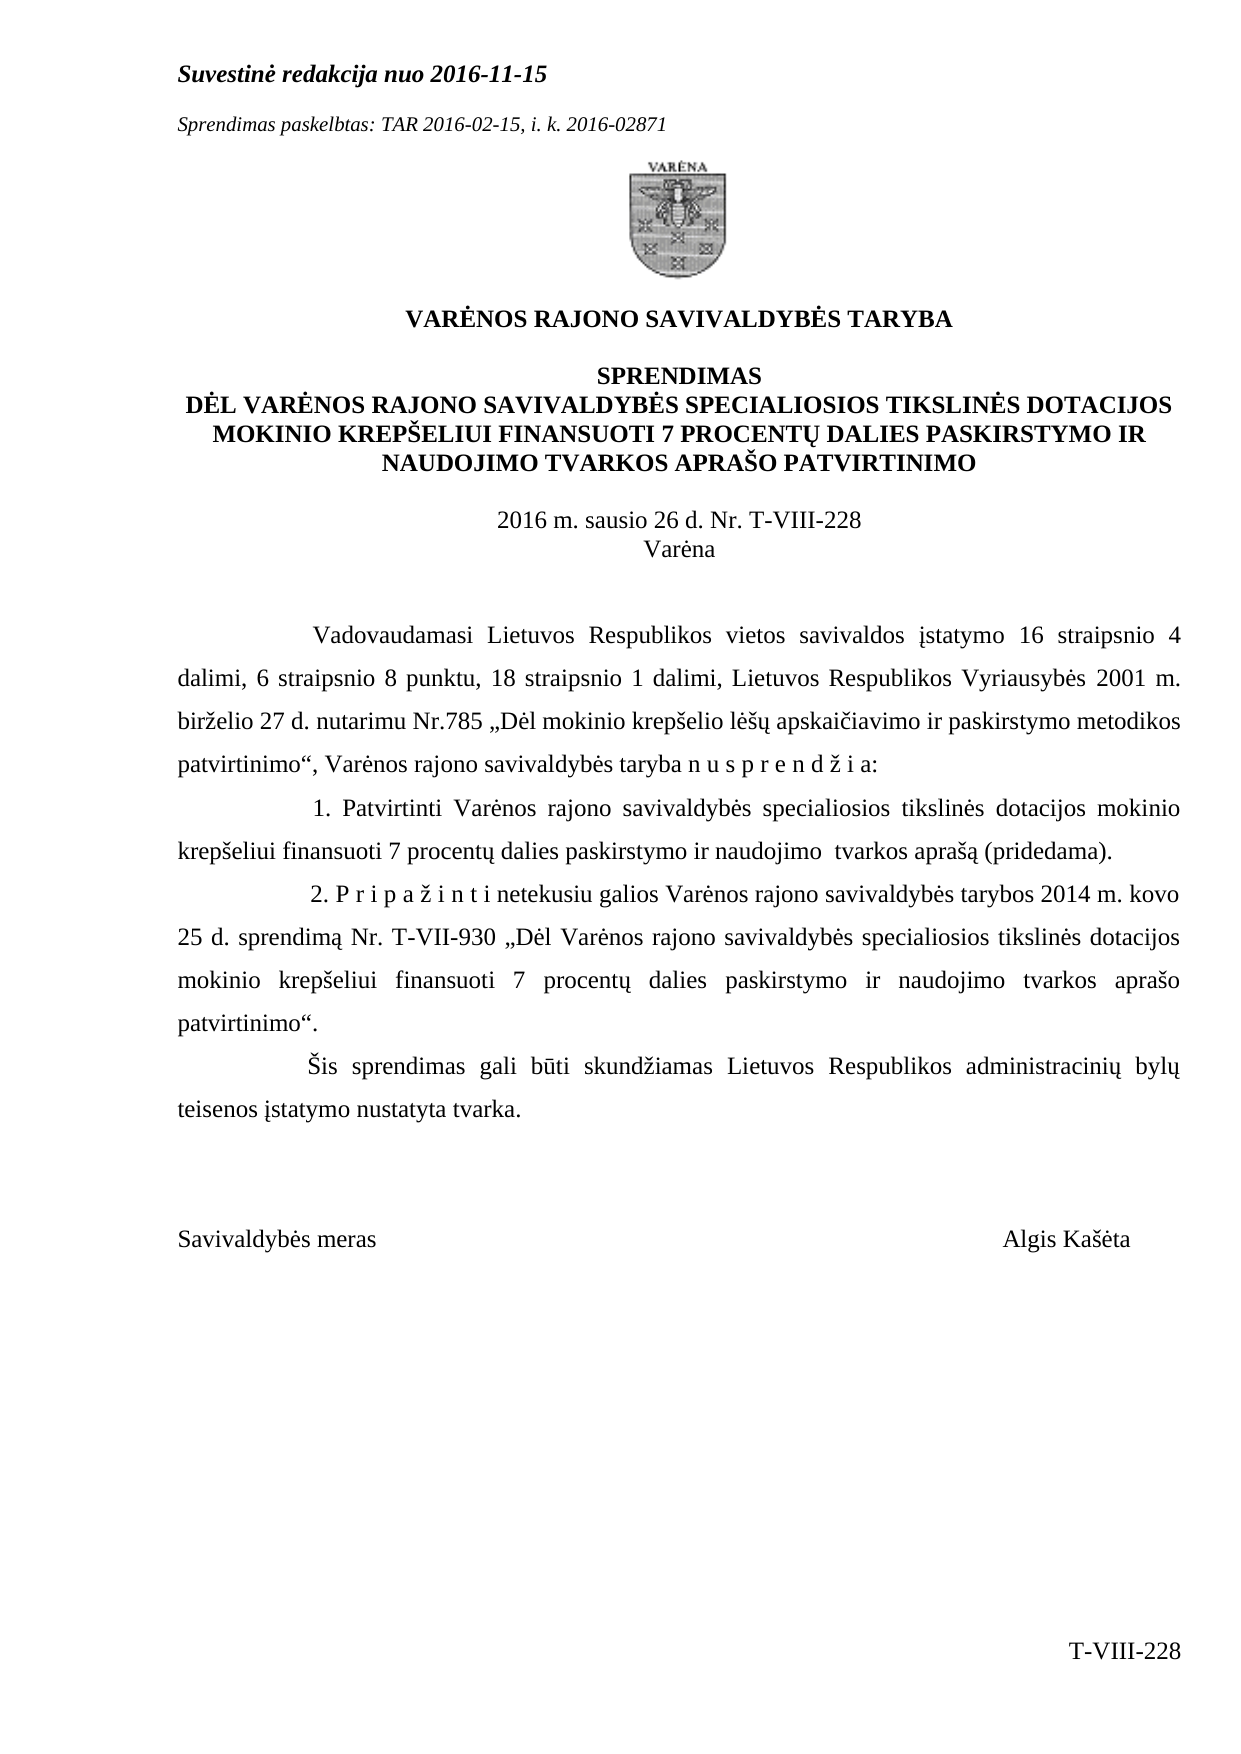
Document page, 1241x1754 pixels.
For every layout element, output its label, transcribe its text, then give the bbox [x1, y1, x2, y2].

text 2. P r i p a ž i n t i netekusiu galios Varėnos rajono savivaldybės tarybos 2014 m. kovo 25 d. sprendimą Nr. T-VII-930 „Dėl Varėnos rajono savivaldybės specialiosios tikslinės dotacijos mokinio krepšeliui finansuoti 7 procentų dalies paskirstymo ir naudojimo tvarkos aprašo patvirtinimo“. [177, 879, 1181, 1037]
text 1. Patvirtinti Varėnos rajono savivaldybės specialiosios tikslinės dotacijos mokinio krepšeliui finansuoti 7 procentų dalies paskirstymo ir naudojimo tvarkos aprašą (pridedama). [177, 793, 1181, 864]
text Suvestinė redakcija nuo 2016-11-15 [177, 59, 1181, 88]
text 2016 m. sausio 26 d. Nr. T-VIII-228 [177, 505, 1181, 534]
text Sprendimas paskelbtas: TAR 2016-02-15, i. k. 2016-02871 [177, 112, 1181, 136]
text Savivaldybės meras Algis Kašėta [177, 1224, 1181, 1253]
text DĖL VARĖNOS RAJONO SAVIVALDYBĖS SPECIALIOSIOS TIKSLINĖS DOTACIJOS MOKINIO KREPŠELIUI FINANSUOTI 7 PROCENTŲ DALIES PASKIRSTYMO IR NAUDOJIMO TVARKOS APRAŠO PATVIRTINIMO [177, 390, 1181, 476]
text VARĖNOS RAJONO SAVIVALDYBĖS TARYBA [177, 304, 1181, 333]
text Vadovaudamasi Lietuvos Respublikos vietos savivaldos įstatymo 16 straipsnio 4 dalimi, 6 straipsnio 8 punktu, 18 straipsnio 1 dalimi, Lietuvos Respublikos Vyriausybės 2001 m. birželio 27 d. nutarimu Nr.785 „Dėl mokinio krepšelio lėšų apskaičiavimo ir paskirstymo metodikos patvirtinimo“, Varėnos rajono savivaldybės taryba n u s p r e n d ž i a: [177, 620, 1181, 778]
text Varėna [177, 534, 1181, 563]
text SPRENDIMAS [177, 361, 1181, 390]
text Šis sprendimas gali būti skundžiamas Lietuvos Respublikos administracinių bylų teisenos įstatymo nustatyta tvarka. [177, 1051, 1181, 1123]
